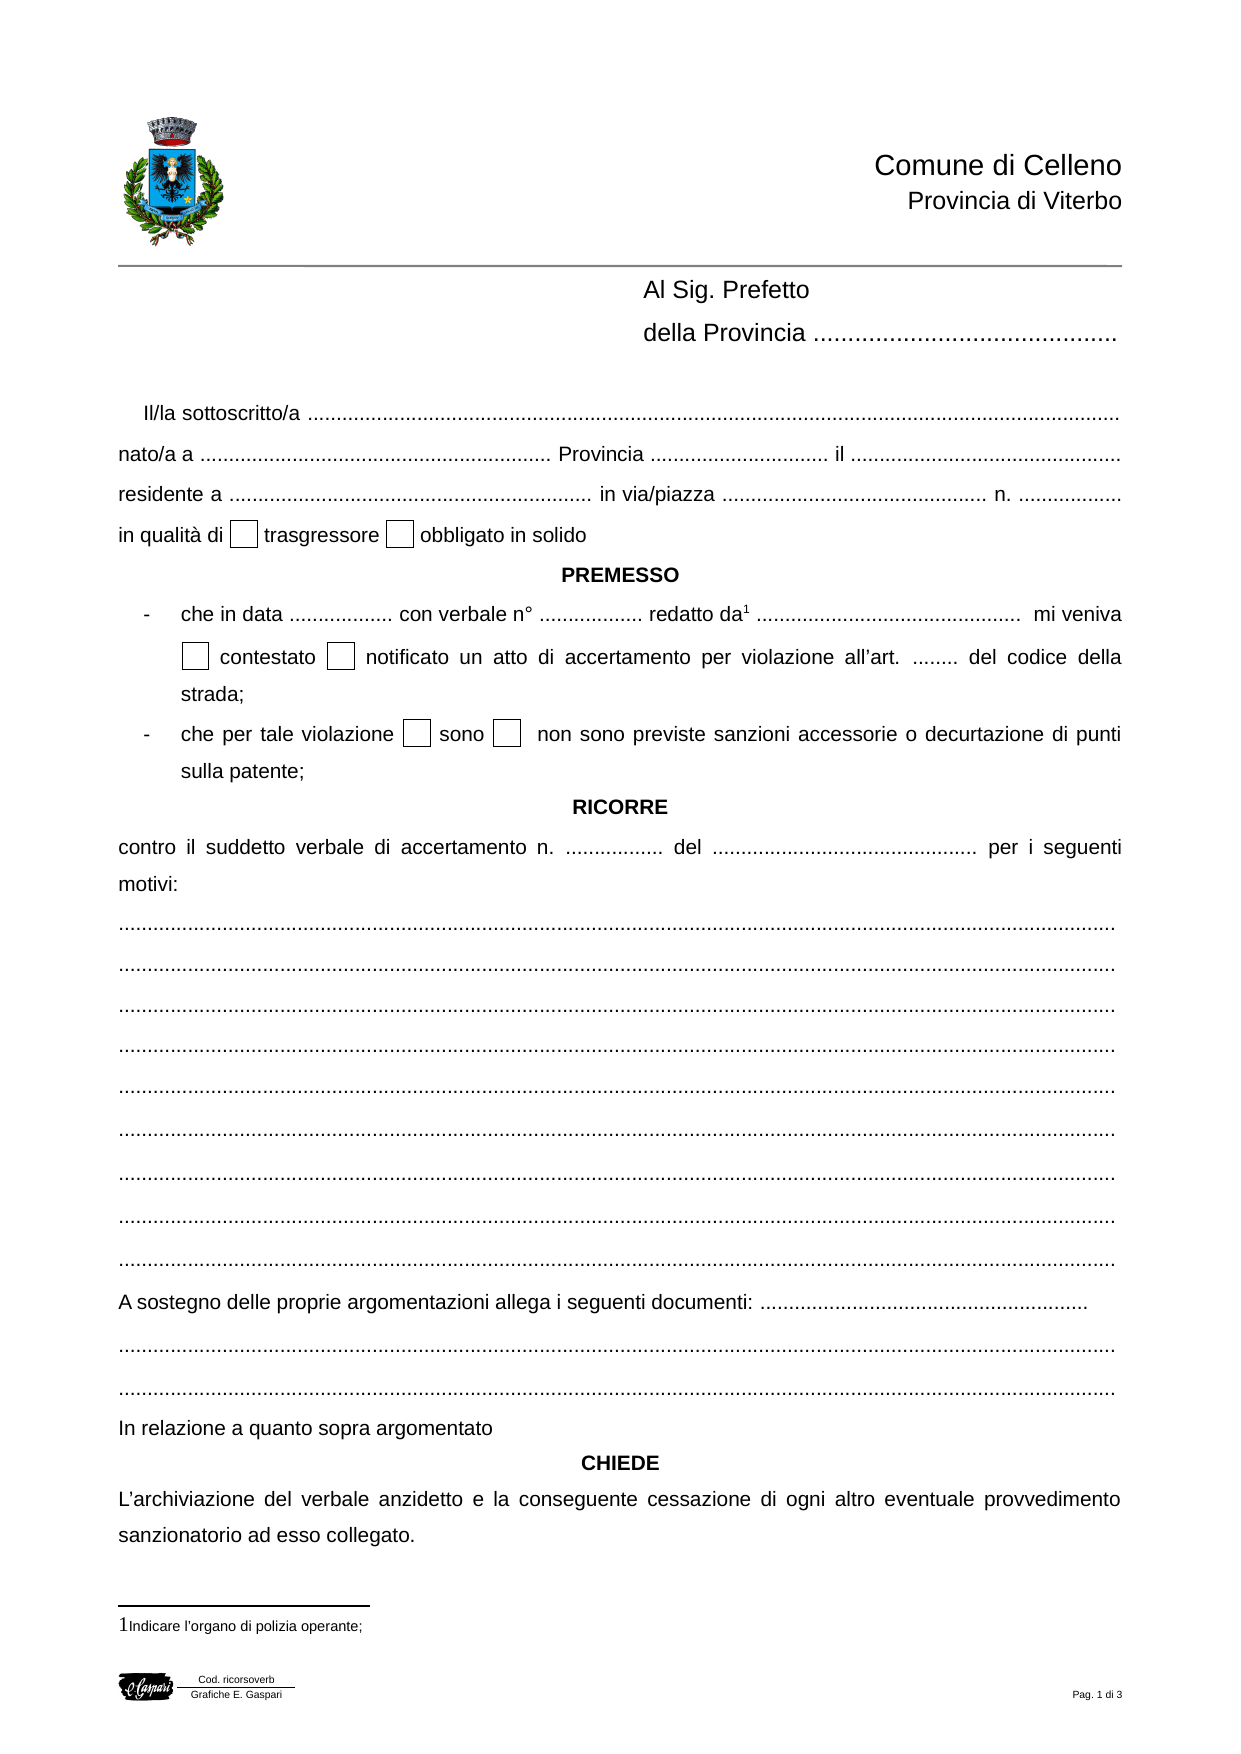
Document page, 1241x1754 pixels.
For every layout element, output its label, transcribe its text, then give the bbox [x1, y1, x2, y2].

picture [118, 1672, 174, 1701]
text ............................................................................................................................................................................. [118, 1243, 1122, 1272]
text PREMESSO [118, 562, 1122, 586]
text ............................................................................................................................................................................. [118, 1113, 1122, 1142]
list che per tale violazione sono non sono previste sanzioni accessorie o decurtazione di punti sulla patente; [143, 718, 1122, 783]
text ............................................................................................................................................................................. [118, 1329, 1122, 1358]
text ............................................................................................................................................................................. [118, 1372, 1122, 1401]
text ............................................................................................................................................................................. [118, 1200, 1122, 1228]
list Indicare l’organo di polizia operante; [118, 1612, 1122, 1636]
text ............................................................................................................................................................................. [118, 1157, 1122, 1185]
text CHIEDE [118, 1451, 1122, 1475]
picture [122, 117, 224, 248]
text della Provincia ............................................ [643, 318, 1122, 347]
text Al Sig. Prefetto [643, 275, 1122, 303]
text RICORRE [118, 795, 1122, 819]
text Il/la sottoscritto/a ............................................................................................................................................. nato/a a ............................................................. Provincia ............................... il ............................................... residente a ............................................................... in via/piazza .............................................. n. .................. in qualità di trasgressore obbligato in solido [118, 397, 1122, 548]
text In relazione a quanto sopra argomentato [118, 1415, 1122, 1439]
text Comune di Celleno [224, 148, 1122, 181]
text L’archiviazione del verbale anzidetto e la conseguente cessazione di ogni altro eventuale provvedimento sanzionatorio ad esso collegato. [118, 1487, 1122, 1547]
list che in data .................. con verbale n° .................. redatto da .............................................. mi veniva contestato notificato un atto di accertamento per violazione all’art. ........ del codice della strada; [143, 598, 1122, 706]
text contro il suddetto verbale di accertamento n. ................. del .............................................. per i seguenti motivi: [118, 831, 1122, 895]
text A sostegno delle proprie argomentazioni allega i seguenti documenti: ......................................................... [118, 1286, 1122, 1315]
text Provincia di Viterbo [224, 186, 1122, 215]
text ............................................................................................................................................................................. ............................................................................................................................................................................. ............................................................................................................................................................................. ............................................................................................................................................................................. ............................................................................................................................................................................. [118, 907, 1122, 1099]
